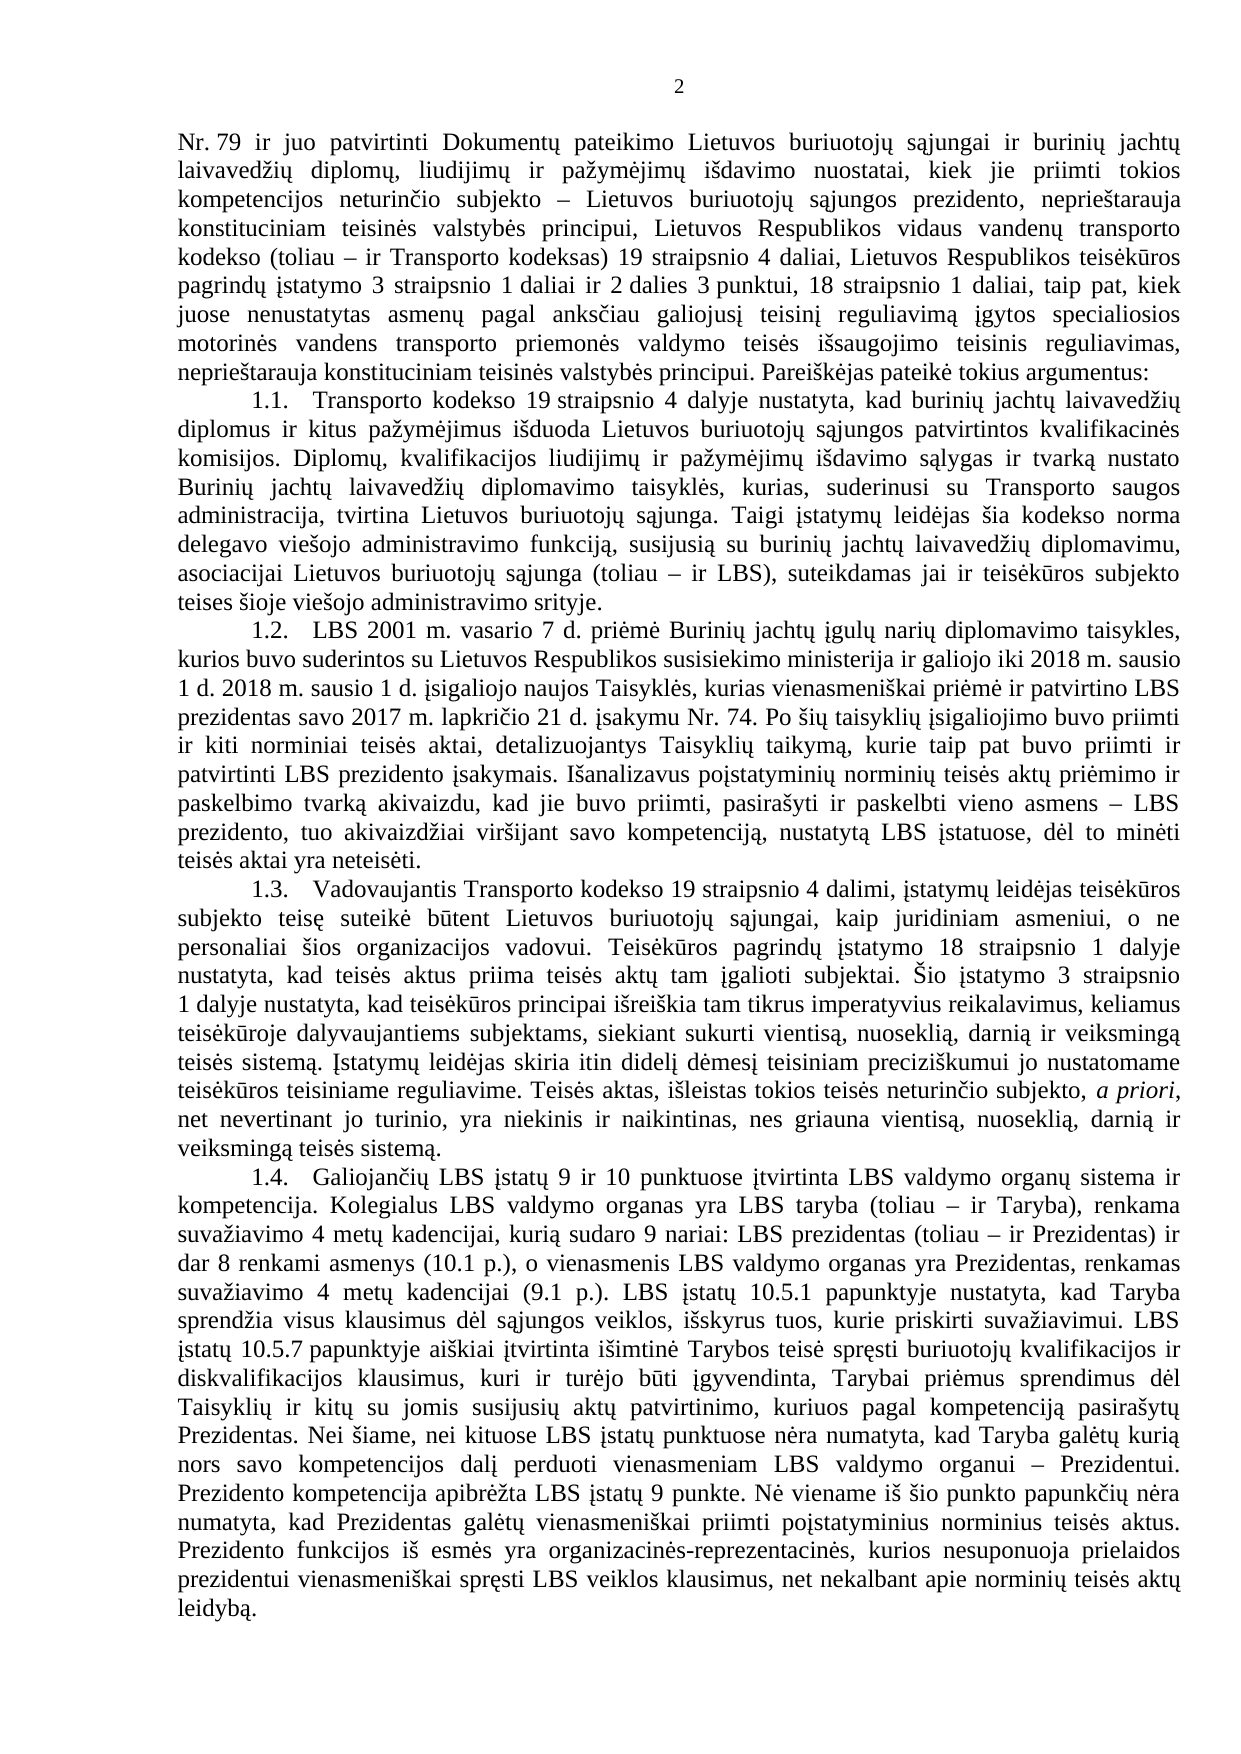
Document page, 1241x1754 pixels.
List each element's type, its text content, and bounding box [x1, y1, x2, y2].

text 1.2. LBS 2001 m. vasario 7 d. priėmė Burinių jachtų įgulų narių diplomavimo taisykles, kurios buvo suderintos su Lietuvos Respublikos susisiekimo ministerija ir galiojo iki 2018 m. sausio 1 d. 2018 m. sausio 1 d. įsigaliojo naujos Taisyklės, kurias vienasmeniškai priėmė ir patvirtino LBS prezidentas savo 2017 m. lapkričio 21 d. įsakymu Nr. 74. Po šių taisyklių įsigaliojimo buvo priimti ir kiti norminiai teisės aktai, detalizuojantys Taisyklių taikymą, kurie taip pat buvo priimti ir patvirtinti LBS prezidento įsakymais. Išanalizavus poįstatyminių norminių teisės aktų priėmimo ir paskelbimo tvarką akivaizdu, kad jie buvo priimti, pasirašyti ir paskelbti vieno asmens – LBS prezidento, tuo akivaizdžiai viršijant savo kompetenciją, nustatytą LBS įstatuose, dėl to minėti teisės aktai yra neteisėti. [177, 615, 1181, 874]
text Nr. 79 ir juo patvirtinti Dokumentų pateikimo Lietuvos buriuotojų sąjungai ir burinių jachtų laivavedžių diplomų, liudijimų ir pažymėjimų išdavimo nuostatai, kiek jie priimti tokios kompetencijos neturinčio subjekto – Lietuvos buriuotojų sąjungos prezidento, neprieštarauja konstituciniam teisinės valstybės principui, Lietuvos Respublikos vidaus vandenų transporto kodekso (toliau – ir Transporto kodeksas) 19 straipsnio 4 daliai, Lietuvos Respublikos teisėkūros pagrindų įstatymo 3 straipsnio 1 daliai ir 2 dalies 3 punktui, 18 straipsnio 1 daliai, taip pat, kiek juose nenustatytas asmenų pagal anksčiau galiojusį teisinį reguliavimą įgytos specialiosios motorinės vandens transporto priemonės valdymo teisės išsaugojimo teisinis reguliavimas, neprieštarauja konstituciniam teisinės valstybės principui. Pareiškėjas pateikė tokius argumentus: [177, 127, 1181, 385]
text 1.1. Transporto kodekso 19 straipsnio 4 dalyje nustatyta, kad burinių jachtų laivavedžių diplomus ir kitus pažymėjimus išduoda Lietuvos buriuotojų sąjungos patvirtintos kvalifikacinės komisijos. Diplomų, kvalifikacijos liudijimų ir pažymėjimų išdavimo sąlygas ir tvarką nustato Burinių jachtų laivavedžių diplomavimo taisyklės, kurias, suderinusi su Transporto saugos administracija, tvirtina Lietuvos buriuotojų sąjunga. Taigi įstatymų leidėjas šia kodekso norma delegavo viešojo administravimo funkciją, susijusią su burinių jachtų laivavedžių diplomavimu, asociacijai Lietuvos buriuotojų sąjunga (toliau – ir LBS), suteikdamas jai ir teisėkūros subjekto teises šioje viešojo administravimo srityje. [177, 385, 1181, 615]
text 1.3. Vadovaujantis Transporto kodekso 19 straipsnio 4 dalimi, įstatymų leidėjas teisėkūros subjekto teisę suteikė būtent Lietuvos buriuotojų sąjungai, kaip juridiniam asmeniui, o ne personaliai šios organizacijos vadovui. Teisėkūros pagrindų įstatymo 18 straipsnio 1 dalyje nustatyta, kad teisės aktus priima teisės aktų tam įgalioti subjektai. Šio įstatymo 3 straipsnio 1 dalyje nustatyta, kad teisėkūros principai išreiškia tam tikrus imperatyvius reikalavimus, keliamus teisėkūroje dalyvaujantiems subjektams, siekiant sukurti vientisą, nuoseklią, darnią ir veiksmingą teisės sistemą. Įstatymų leidėjas skiria itin didelį dėmesį teisiniam preciziškumui jo nustatomame teisėkūros teisiniame reguliavime. Teisės aktas, išleistas tokios teisės neturinčio subjekto, a priori, net nevertinant jo turinio, yra niekinis ir naikintinas, nes griauna vientisą, nuoseklią, darnią ir veiksmingą teisės sistemą. [177, 874, 1181, 1162]
text 1.4. Galiojančių LBS įstatų 9 ir 10 punktuose įtvirtinta LBS valdymo organų sistema ir kompetencija. Kolegialus LBS valdymo organas yra LBS taryba (toliau – ir Taryba), renkama suvažiavimo 4 metų kadencijai, kurią sudaro 9 nariai: LBS prezidentas (toliau – ir Prezidentas) ir dar 8 renkami asmenys (10.1 p.), o vienasmenis LBS valdymo organas yra Prezidentas, renkamas suvažiavimo 4 metų kadencijai (9.1 p.). LBS įstatų 10.5.1 papunktyje nustatyta, kad Taryba sprendžia visus klausimus dėl sąjungos veiklos, išskyrus tuos, kurie priskirti suvažiavimui. LBS įstatų 10.5.7 papunktyje aiškiai įtvirtinta išimtinė Tarybos teisė spręsti buriuotojų kvalifikacijos ir diskvalifikacijos klausimus, kuri ir turėjo būti įgyvendinta, Tarybai priėmus sprendimus dėl Taisyklių ir kitų su jomis susijusių aktų patvirtinimo, kuriuos pagal kompetenciją pasirašytų Prezidentas. Nei šiame, nei kituose LBS įstatų punktuose nėra numatyta, kad Taryba galėtų kurią nors savo kompetencijos dalį perduoti vienasmeniam LBS valdymo organui – Prezidentui. Prezidento kompetencija apibrėžta LBS įstatų 9 punkte. Nė viename iš šio punkto papunkčių nėra numatyta, kad Prezidentas galėtų vienasmeniškai priimti poįstatyminius norminius teisės aktus. Prezidento funkcijos iš esmės yra organizacinės-reprezentacinės, kurios nesuponuoja prielaidos prezidentui vienasmeniškai spręsti LBS veiklos klausimus, net nekalbant apie norminių teisės aktų leidybą. [177, 1162, 1181, 1622]
